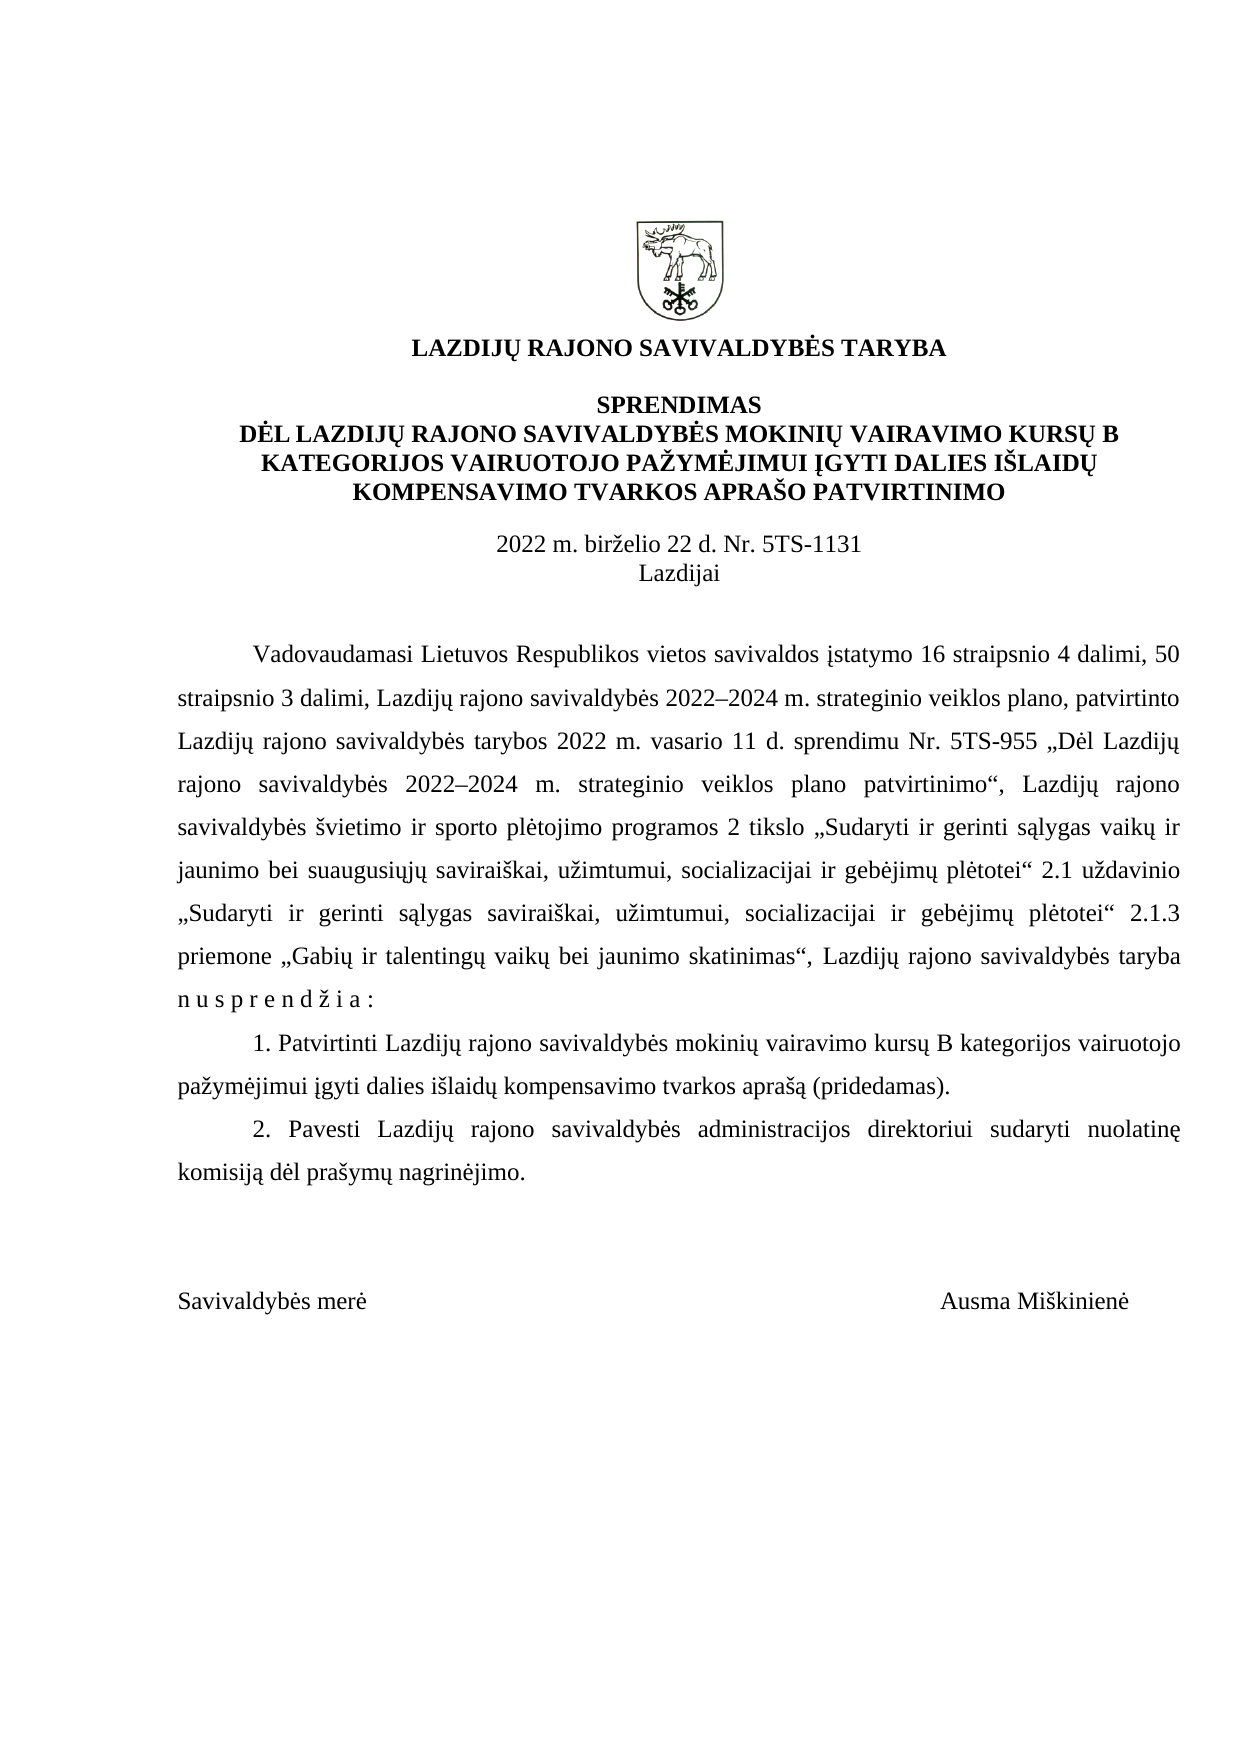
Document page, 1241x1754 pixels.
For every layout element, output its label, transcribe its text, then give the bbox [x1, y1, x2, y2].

text SPRENDIMAS [177, 390, 1181, 419]
text 2. Pavesti Lazdijų rajono savivaldybės administracijos direktoriui sudaryti nuolatinę komisiją dėl prašymų nagrinėjimo. [177, 1114, 1181, 1186]
text LAZDIJŲ RAJONO SAVIVALDYBĖS TARYBA [177, 333, 1181, 362]
text 1. Patvirtinti Lazdijų rajono savivaldybės mokinių vairavimo kursų B kategorijos vairuotojo pažymėjimui įgyti dalies išlaidų kompensavimo tvarkos aprašą (pridedamas). [177, 1028, 1181, 1099]
text Lazdijai [177, 558, 1181, 587]
text DĖL LAZDIJŲ RAJONO SAVIVALDYBĖS MOKINIŲ VAIRAVIMO KURSŲ B KATEGORIJOS VAIRUOTOJO PAŽYMĖJIMUI ĮGYTI DALIES IŠLAIDŲ KOMPENSAVIMO TVARKOS APRAŠO PATVIRTINIMO [177, 419, 1181, 505]
text 2022 m. birželio 22 d. Nr. 5TS-1131 [177, 529, 1181, 558]
text Savivaldybės merė Ausma Miškinienė [177, 1286, 1181, 1315]
text Vadovaudamasi Lietuvos Respublikos vietos savivaldos įstatymo 16 straipsnio 4 dalimi, 50 straipsnio 3 dalimi, Lazdijų rajono savivaldybės 2022–2024 m. strateginio veiklos plano, patvirtinto Lazdijų rajono savivaldybės tarybos 2022 m. vasario 11 d. sprendimu Nr. 5TS-955 „Dėl Lazdijų rajono savivaldybės 2022–2024 m. strateginio veiklos plano patvirtinimo“, Lazdijų rajono savivaldybės švietimo ir sporto plėtojimo programos 2 tikslo „Sudaryti ir gerinti sąlygas vaikų ir jaunimo bei suaugusiųjų saviraiškai, užimtumui, socializacijai ir gebėjimų plėtotei“ 2.1 uždavinio „Sudaryti ir gerinti sąlygas saviraiškai, užimtumui, socializacijai ir gebėjimų plėtotei“ 2.1.3 priemone „Gabių ir talentingų vaikų bei jaunimo skatinimas“, Lazdijų rajono savivaldybės taryba nusprendžia: [177, 639, 1181, 1013]
